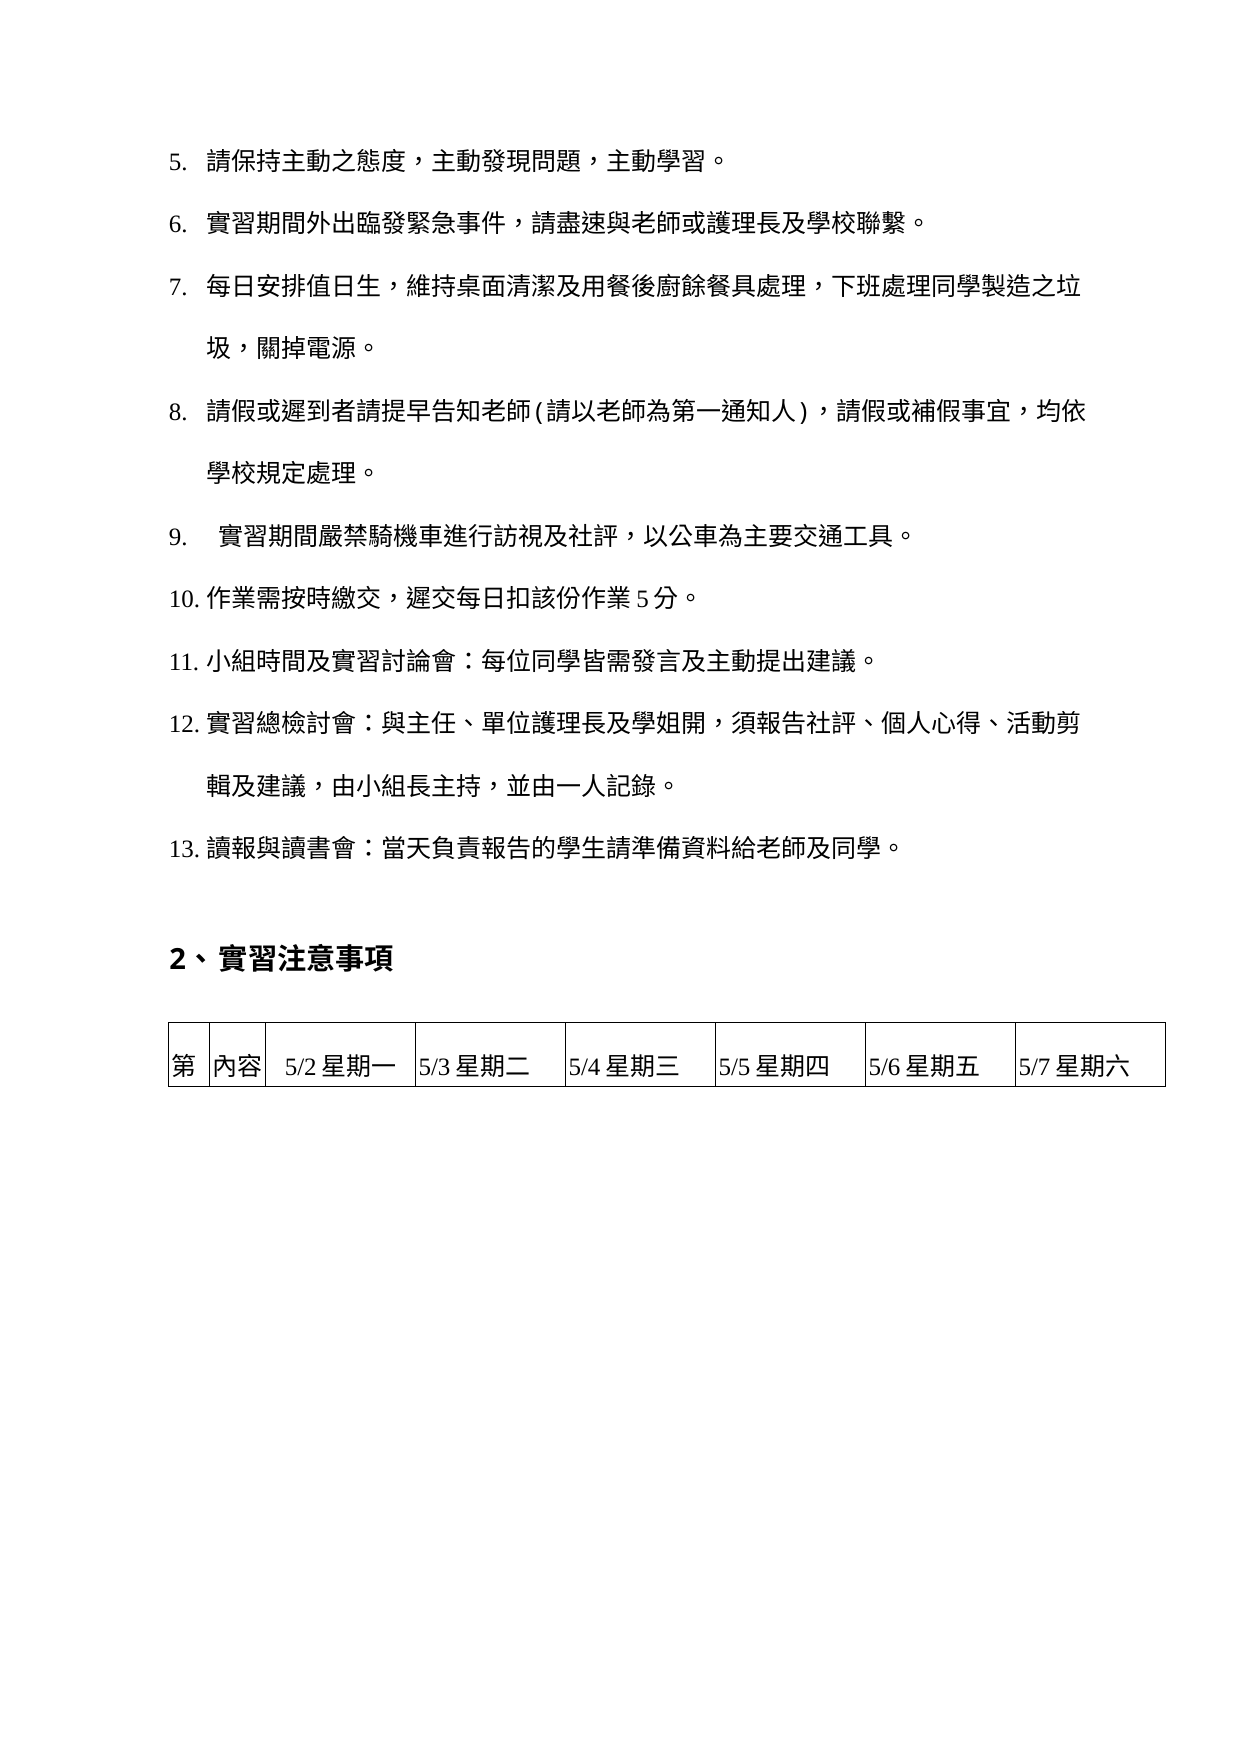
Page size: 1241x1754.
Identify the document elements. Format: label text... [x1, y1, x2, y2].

table_header 5/3星期二 [416, 1023, 565, 1086]
table_header 5/2星期一 [266, 1023, 415, 1086]
list 實習注意事項 [169, 936, 1141, 978]
table_header 5/4星期三 [566, 1023, 715, 1086]
table_header 5/5星期四 [716, 1023, 865, 1086]
table_header 第 [169, 1023, 209, 1086]
list 每日安排值日生，維持桌面清潔及用餐後廚餘餐具處理，下班處理同學製造之垃圾，關掉電源。 [169, 243, 1087, 368]
list 請假或遲到者請提早告知老師(請以老師為第一通知人)，請假或補假事宜，均依學校規定處理。 [169, 368, 1087, 493]
list 小組時間及實習討論會：每位同學皆需發言及主動提出建議。 [169, 618, 1087, 680]
list 實習期間嚴禁騎機車進行訪視及社評，以公車為主要交通工具。 [169, 493, 1178, 555]
list 實習總檢討會：與主任、單位護理長及學姐開，須報告社評、個人心得、活動剪輯及建議，由小組長主持，並由一人記錄。 [169, 680, 1087, 805]
table_header 內容 [210, 1023, 265, 1086]
list 請保持主動之態度，主動發現問題，主動學習。 [169, 118, 1087, 180]
list 作業需按時繳交，遲交每日扣該份作業5分。 [169, 555, 1087, 618]
table_header 5/6星期五 [866, 1023, 1015, 1086]
list 讀報與讀書會：當天負責報告的學生請準備資料給老師及同學。 [169, 805, 1087, 868]
table_header 5/7星期六 [1016, 1023, 1165, 1086]
list 實習期間外出臨發緊急事件，請盡速與老師或護理長及學校聯繫。 [169, 180, 1087, 243]
